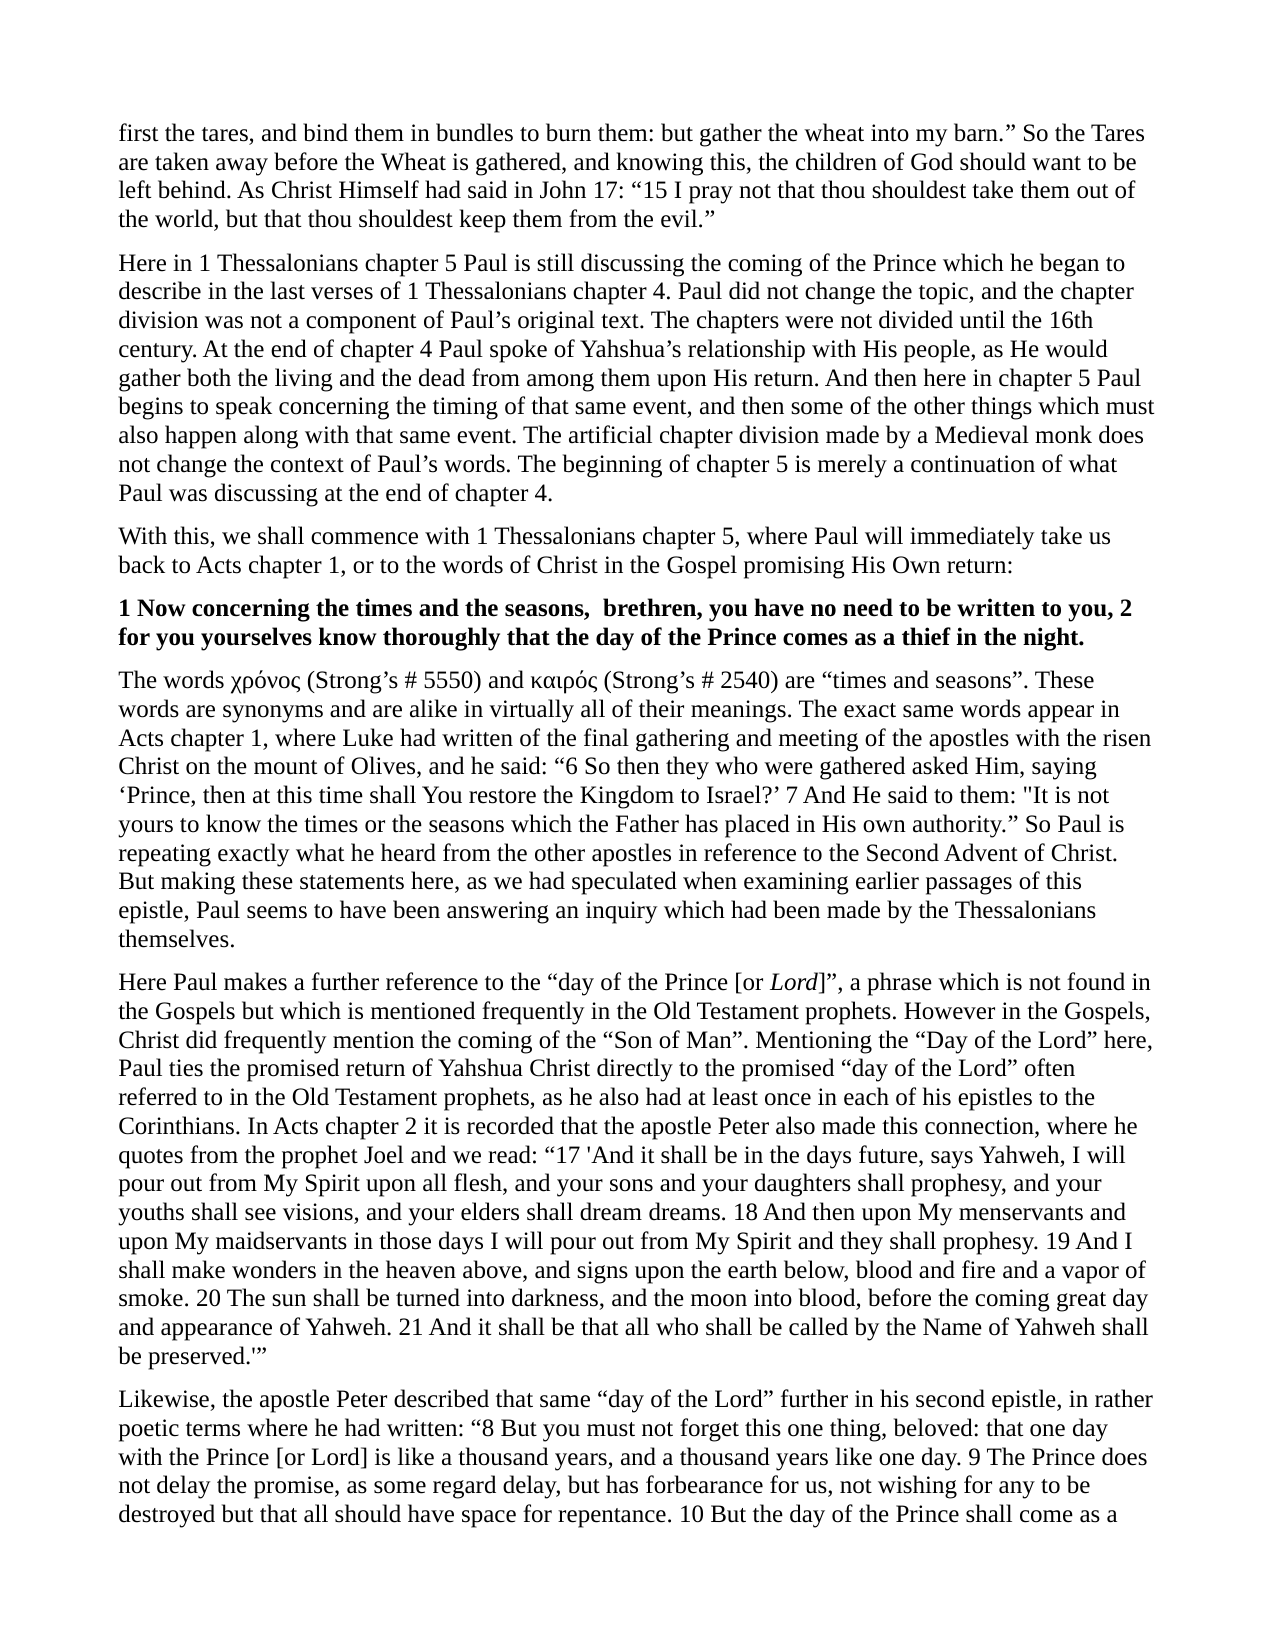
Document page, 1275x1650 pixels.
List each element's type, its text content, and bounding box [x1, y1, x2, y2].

text With this, we shall commence with 1 Thessalonians chapter 5, where Paul will immediately take us back to Acts chapter 1, or to the words of Christ in the Gospel promising His Own return: [118, 521, 1157, 578]
text 1 Now concerning the times and the seasons, brethren, you have no need to be written to you, 2 for you yourselves know thoroughly that the day of the Prince comes as a thief in the night. [118, 593, 1157, 651]
text first the tares, and bind them in bundles to burn them: but gather the wheat into my barn.” So the Tares are taken away before the Wheat is gathered, and knowing this, the children of God should want to be left behind. As Christ Himself had said in John 17: “15 I pray not that thou shouldest take them out of the world, but that thou shouldest keep them from the evil.” [118, 118, 1157, 233]
text The words χρόνος (Strong’s # 5550) and καιρός (Strong’s # 2540) are “times and seasons”. These words are synonyms and are alike in virtually all of their meanings. The exact same words appear in Acts chapter 1, where Luke had written of the final gathering and meeting of the apostles with the risen Christ on the mount of Olives, and he said: “6 So then they who were gathered asked Him, saying ‘Prince, then at this time shall You restore the Kingdom to Israel?’ 7 And He said to them: "It is not yours to know the times or the seasons which the Father has placed in His own authority.” So Paul is repeating exactly what he heard from the other apostles in reference to the Second Advent of Christ. But making these statements here, as we had speculated when examining earlier passages of this epistle, Paul seems to have been answering an inquiry which had been made by the Thessalonians themselves. [118, 665, 1157, 953]
text Here Paul makes a further reference to the “day of the Prince [or Lord]”, a phrase which is not found in the Gospels but which is mentioned frequently in the Old Testament prophets. However in the Gospels, Christ did frequently mention the coming of the “Son of Man”. Mentioning the “Day of the Lord” here, Paul ties the promised return of Yahshua Christ directly to the promised “day of the Lord” often referred to in the Old Testament prophets, as he also had at least once in each of his epistles to the Corinthians. In Acts chapter 2 it is recorded that the apostle Peter also made this connection, where he quotes from the prophet Joel and we read: “17 'And it shall be in the days future, says Yahweh, I will pour out from My Spirit upon all flesh, and your sons and your daughters shall prophesy, and your youths shall see visions, and your elders shall dream dreams. 18 And then upon My menservants and upon My maidservants in those days I will pour out from My Spirit and they shall prophesy. 19 And I shall make wonders in the heaven above, and signs upon the earth below, blood and fire and a vapor of smoke. 20 The sun shall be turned into darkness, and the moon into blood, before the coming great day and appearance of Yahweh. 21 And it shall be that all who shall be called by the Name of Yahweh shall be preserved.'” [118, 967, 1157, 1370]
text Likewise, the apostle Peter described that same “day of the Lord” further in his second epistle, in rather poetic terms where he had written: “8 But you must not forget this one thing, beloved: that one day with the Prince [or Lord] is like a thousand years, and a thousand years like one day. 9 The Prince does not delay the promise, as some regard delay, but has forbearance for us, not wishing for any to be destroyed but that all should have space for repentance. 10 But the day of the Prince shall come as a [118, 1384, 1157, 1528]
text Here in 1 Thessalonians chapter 5 Paul is still discussing the coming of the Prince which he began to describe in the last verses of 1 Thessalonians chapter 4. Paul did not change the topic, and the chapter division was not a component of Paul’s original text. The chapters were not divided until the 16th century. At the end of chapter 4 Paul spoke of Yahshua’s relationship with His people, as He would gather both the living and the dead from among them upon His return. And then here in chapter 5 Paul begins to speak concerning the timing of that same event, and then some of the other things which must also happen along with that same event. The artificial chapter division made by a Medieval monk does not change the context of Paul’s words. The beginning of chapter 5 is merely a continuation of what Paul was discussing at the end of chapter 4. [118, 248, 1157, 506]
